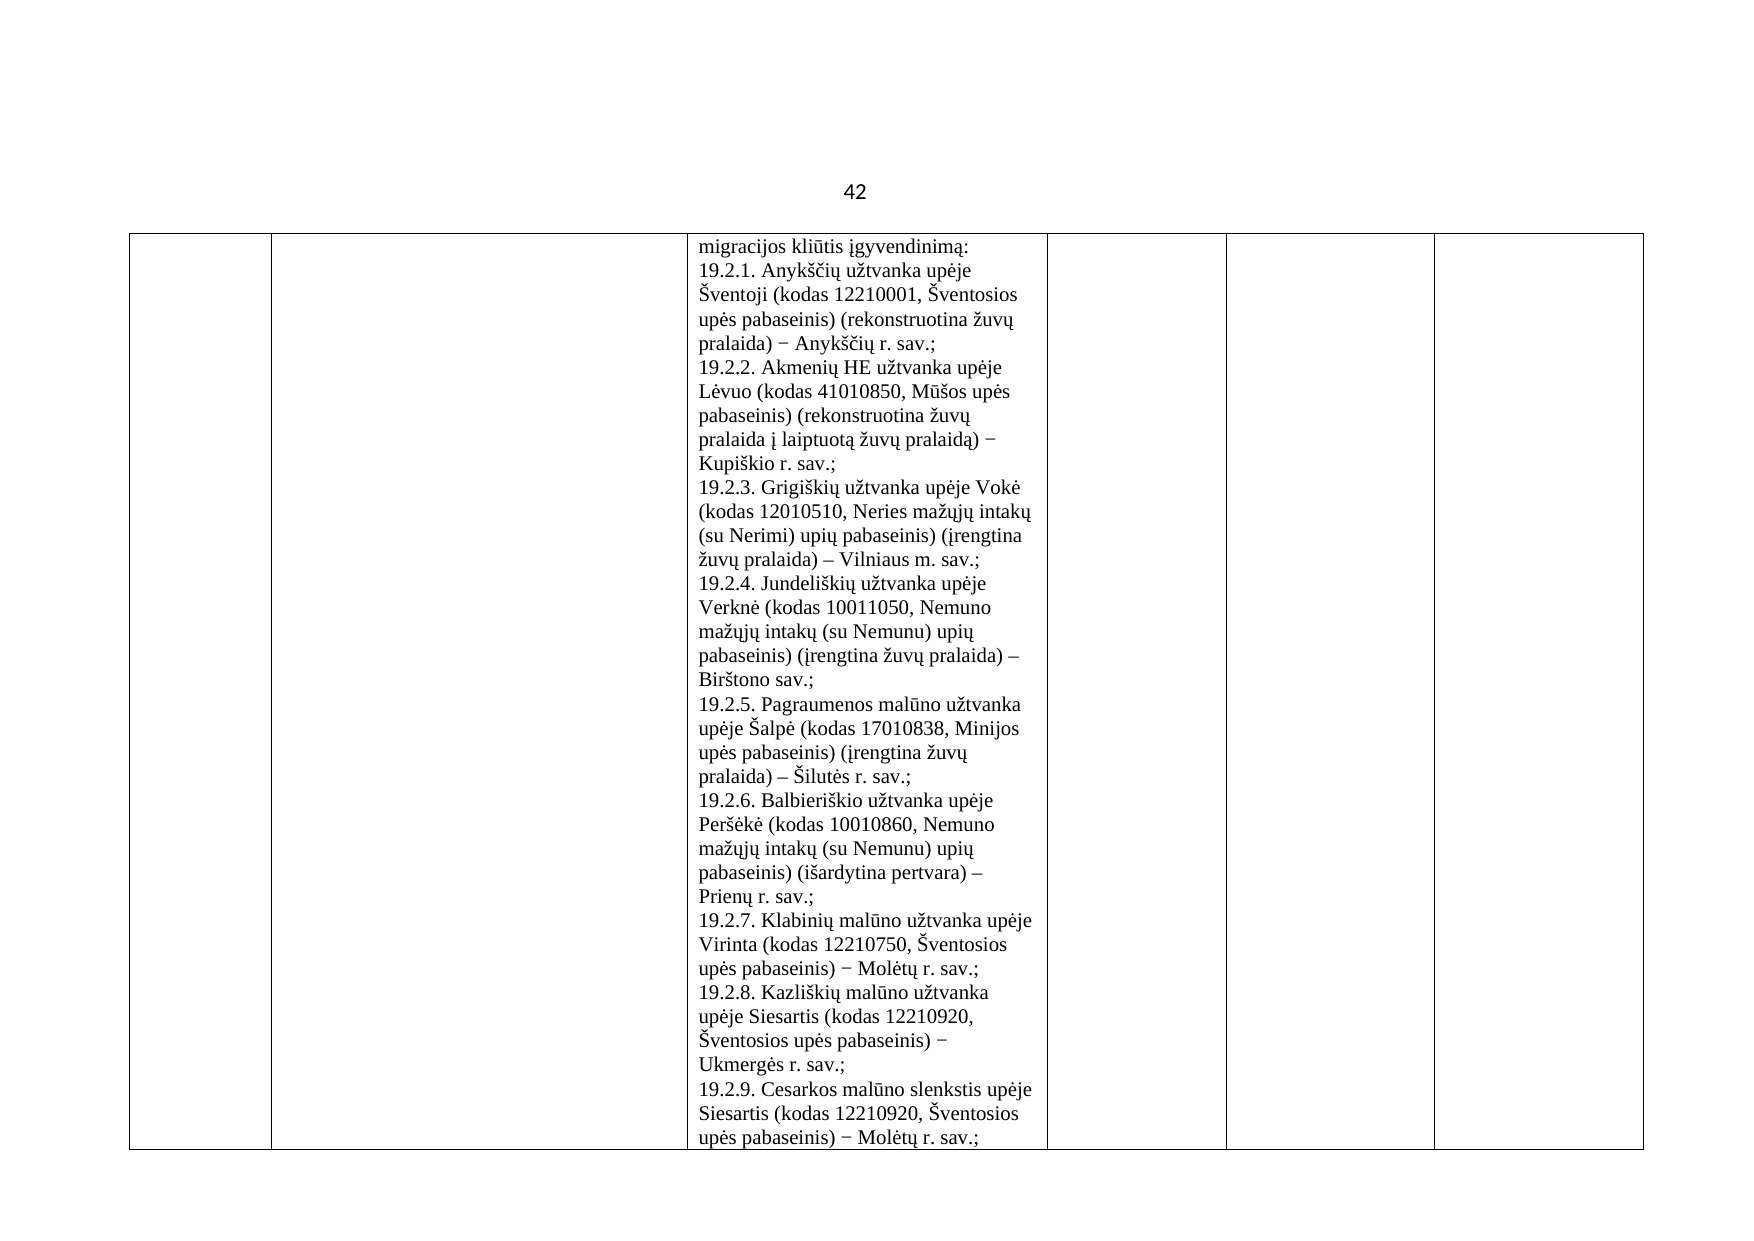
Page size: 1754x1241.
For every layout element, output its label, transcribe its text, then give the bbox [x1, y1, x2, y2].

table_cell [1048, 234, 1226, 1149]
table_cell [130, 234, 271, 1149]
table_cell [272, 234, 687, 1149]
table_cell - [1435, 234, 1643, 1149]
table_cell migracijos kliūtis įgyvendinimą: 19.2.1. Anykščių užtvanka upėje Šventoji (kodas 12210001, Šventosios upės pabaseinis) (rekonstruotina žuvų pralaida) − Anykščių r. sav.; 19.2.2. Akmenių HE užtvanka upėje Lėvuo (kodas 41010850, Mūšos upės pabaseinis) (rekonstruotina žuvų pralaida į laiptuotą žuvų pralaidą) − Kupiškio r. sav.; 19.2.3. Grigiškių užtvanka upėje Vokė (kodas 12010510, Neries mažųjų intakų (su Nerimi) upių pabaseinis) (įrengtina žuvų pralaida) – Vilniaus m. sav.; 19.2.4. Jundeliškių užtvanka upėje Verknė (kodas 10011050, Nemuno mažųjų intakų (su Nemunu) upių pabaseinis) (įrengtina žuvų pralaida) – Birštono sav.; 19.2.5. Pagraumenos malūno užtvanka upėje Šalpė (kodas 17010838, Minijos upės pabaseinis) (įrengtina žuvų pralaida) – Šilutės r. sav.; 19.2.6. Balbieriškio užtvanka upėje Peršėkė (kodas 10010860, Nemuno mažųjų intakų (su Nemunu) upių pabaseinis) (išardytina pertvara) – Prienų r. sav.; 19.2.7. Klabinių malūno užtvanka upėje Virinta (kodas 12210750, Šventosios upės pabaseinis) − Molėtų r. sav.; 19.2.8. Kazliškių malūno užtvanka upėje Siesartis (kodas 12210920, Šventosios upės pabaseinis) − Ukmergės r. sav.; 19.2.9. Cesarkos malūno slenkstis upėje Siesartis (kodas 12210920, Šventosios upės pabaseinis) − Molėtų r. sav.; [688, 234, 1047, 1149]
table_cell [1227, 234, 1434, 1149]
